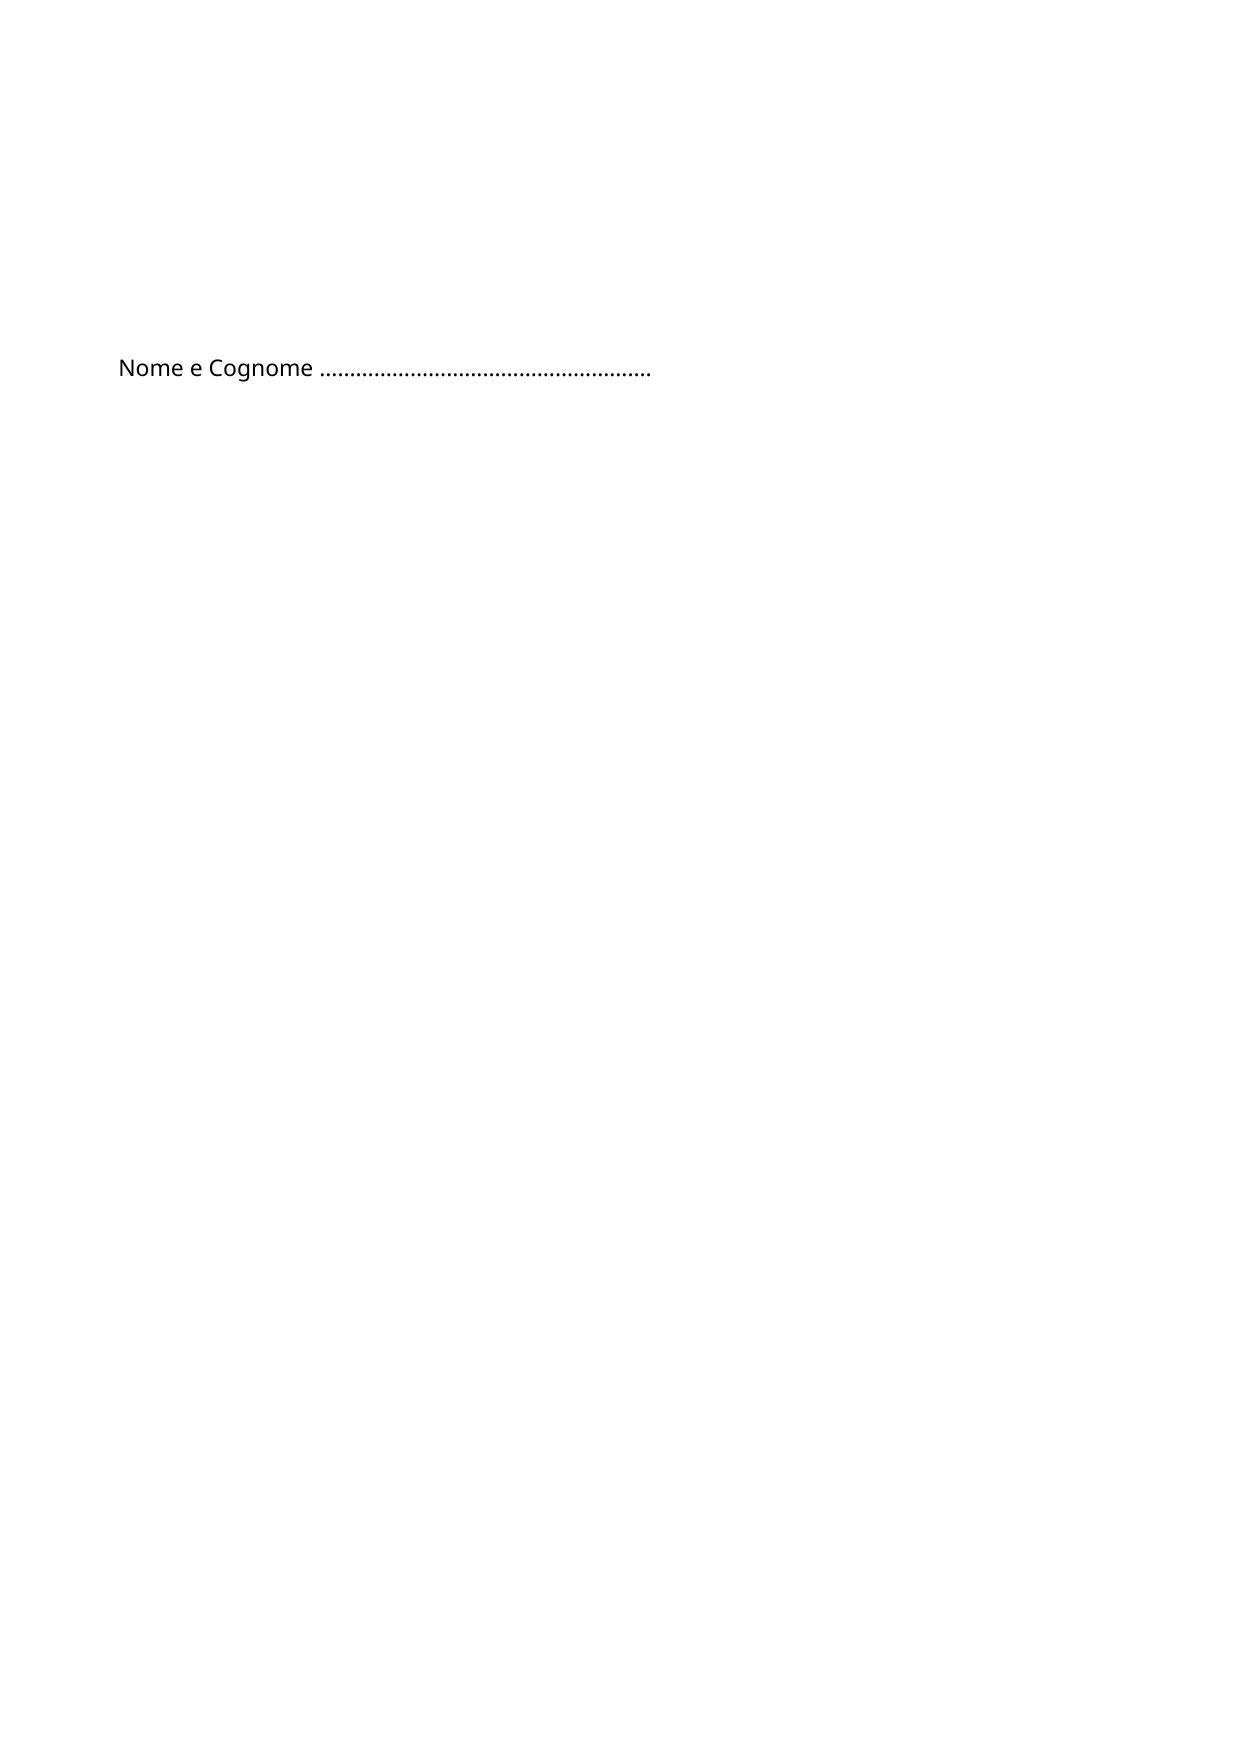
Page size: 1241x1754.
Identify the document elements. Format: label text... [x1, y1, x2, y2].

text Nome e Cognome ………………………………………………. [118, 352, 1122, 383]
